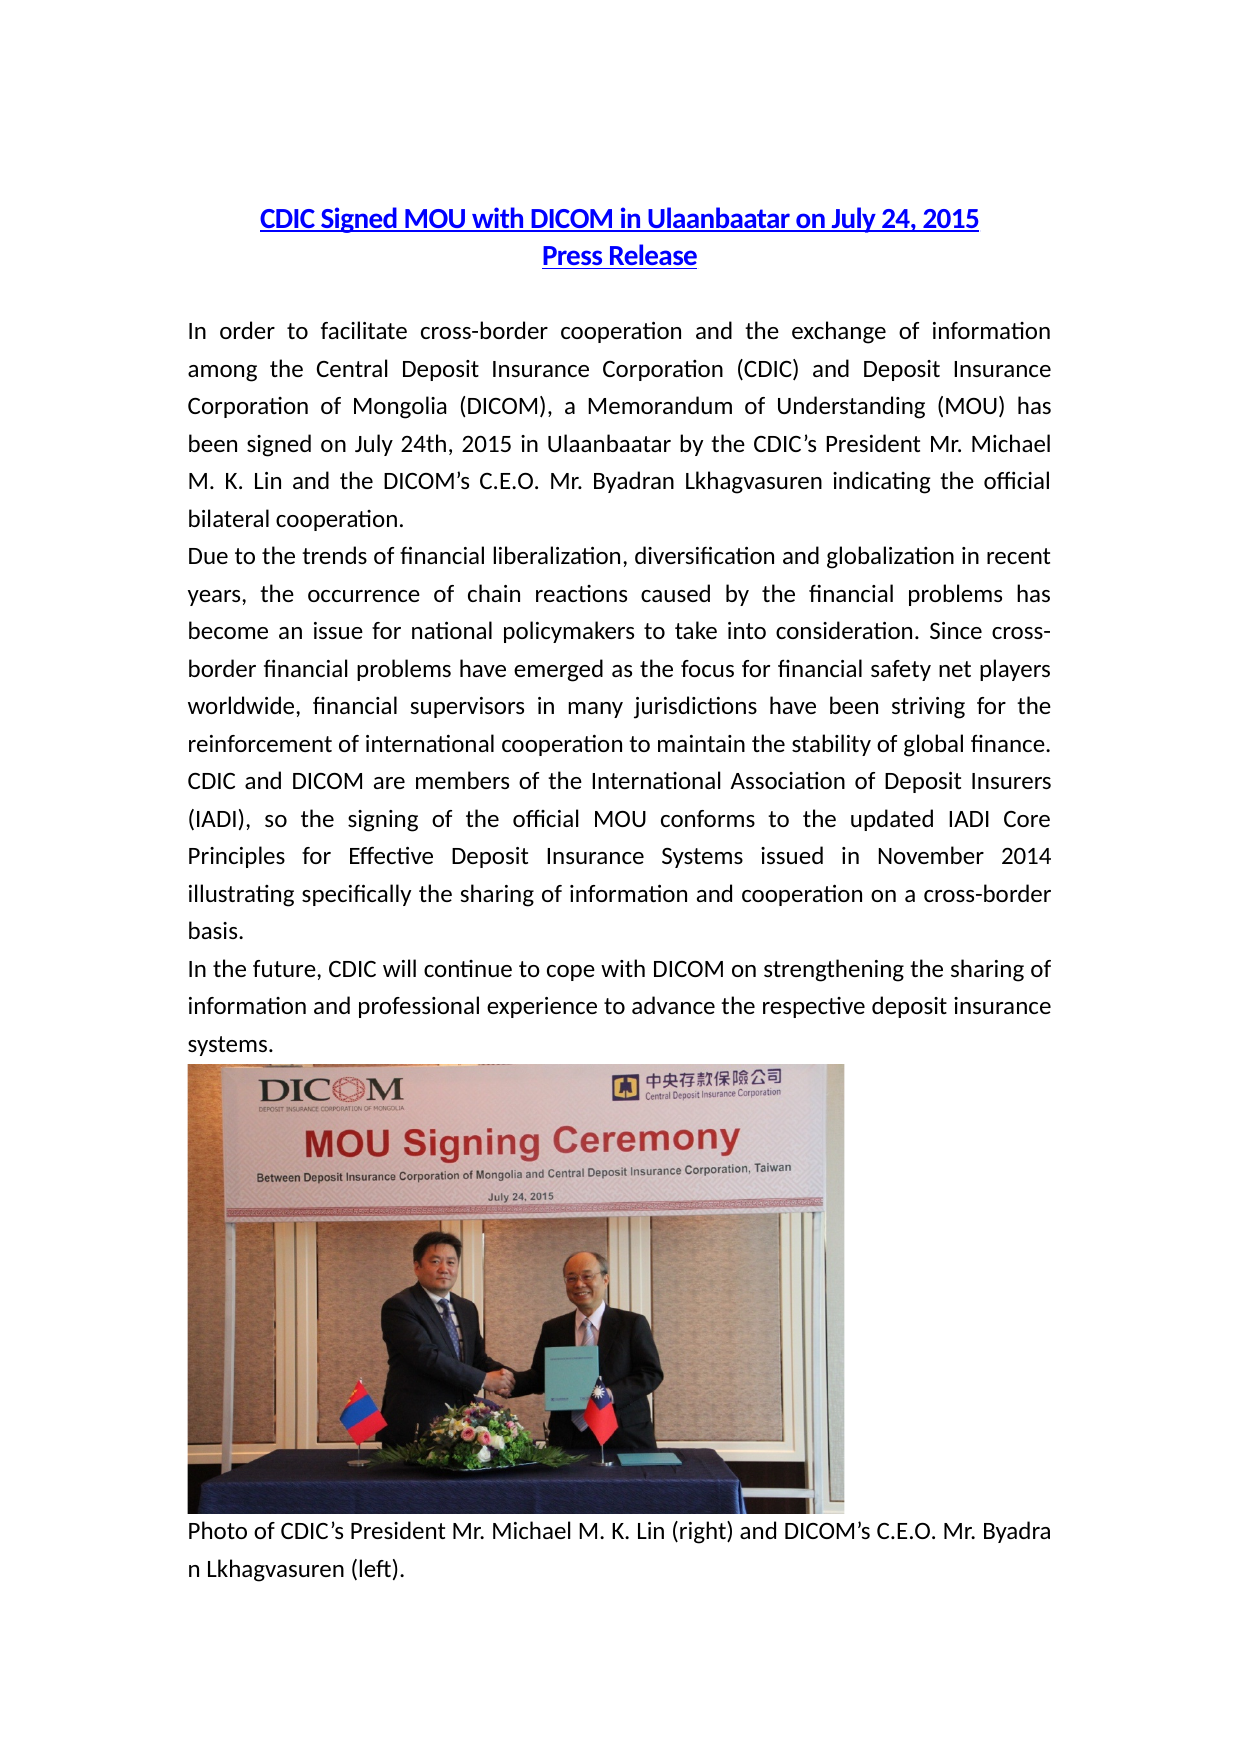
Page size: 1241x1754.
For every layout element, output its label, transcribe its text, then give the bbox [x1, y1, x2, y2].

text In the future, CDIC will continue to cope with DICOM on strengthening the sharing of information and professional experience to advance the respective deposit insurance systems. [187, 952, 1053, 1064]
text Due to the trends of financial liberalization, diversification and globalization in recent years, the occurrence of chain reactions caused by the financial problems has become an issue for national policymakers to take into consideration. Since cross-border financial problems have emerged as the focus for financial safety net players worldwide, financial supervisors in many jurisdictions have been striving for the reinforcement of international cooperation to maintain the stability of global finance. CDIC and DICOM are members of the International Association of Deposit Insurers (IADI), so the signing of the official MOU conforms to the updated IADI Core Principles for Effective Deposit Insurance Systems issued in November 2014 illustrating specifically the sharing of information and cooperation on a cross-border basis. [187, 539, 1053, 952]
text Photo of CDIC’s President Mr. Michael M. K. Lin (right) and DICOM’s C.E.O. Mr. Byadran Lkhagvasuren (left). [187, 1514, 1053, 1589]
picture [187, 1064, 845, 1514]
text Press Release [187, 239, 1053, 277]
text In order to facilitate cross-border cooperation and the exchange of information among the Central Deposit Insurance Corporation (CDIC) and Deposit Insurance Corporation of Mongolia (DICOM), a Memorandum of Understanding (MOU) has been signed on July 24th, 2015 in Ulaanbaatar by the CDIC’s President Mr. Michael M. K. Lin and the DICOM’s C.E.O. Mr. Byadran Lkhagvasuren indicating the official bilateral cooperation. [187, 314, 1053, 539]
text CDIC Signed MOU with DICOM in Ulaanbaatar on July 24, 2015 [187, 202, 1053, 239]
